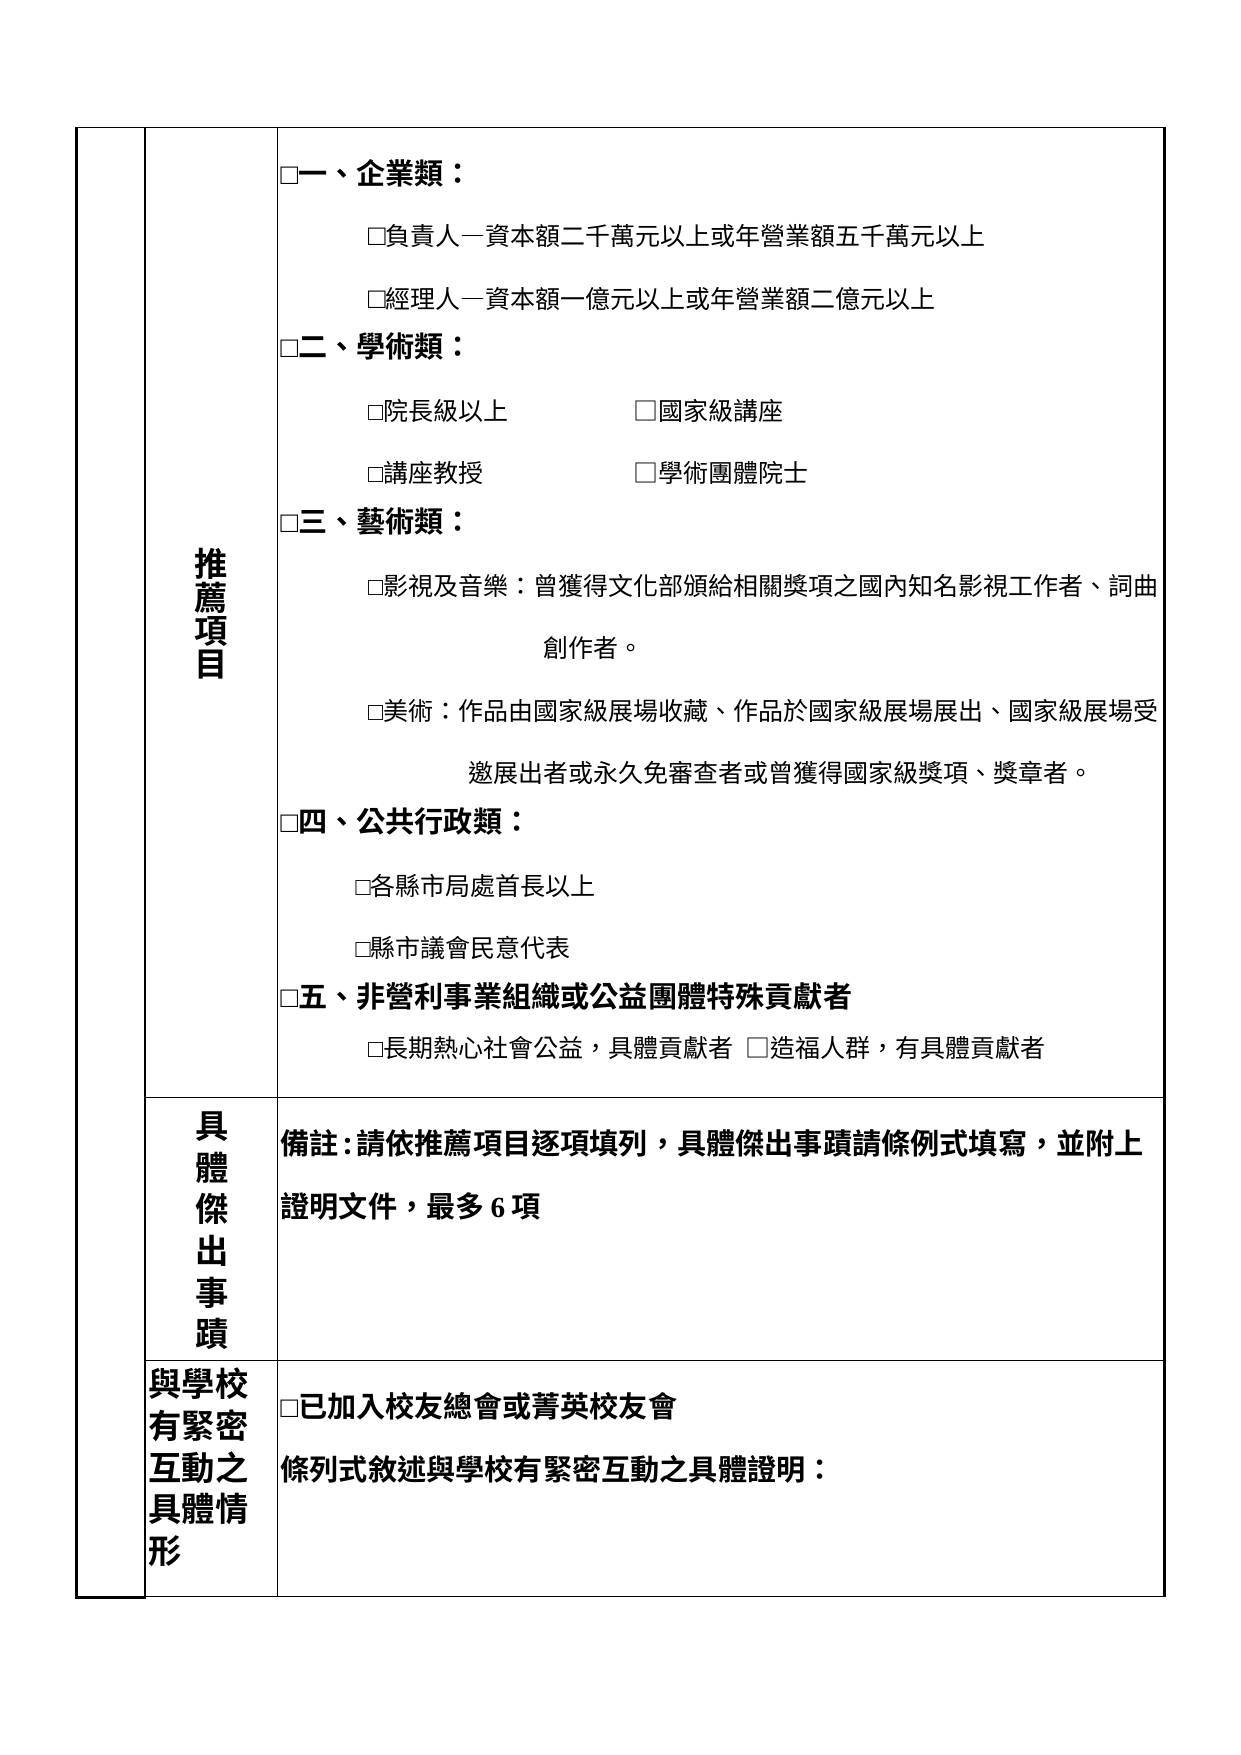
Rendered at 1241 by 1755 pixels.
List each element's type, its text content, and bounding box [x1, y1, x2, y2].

table_cell 具 體 傑 出 事 蹟 [146, 1098, 277, 1360]
table_cell □一、企業類： □負責人—資本額二千萬元以上或年營業額五千萬元以上 □經理人—資本額一億元以上或年營業額二億元以上 □二、學術類： □院長級以上 □國家級講座 □講座教授 □學術團體院士 □三、藝術類： □影視及音樂：曾獲得文化部頒給相關獎項之國內知名影視工作者、詞曲創作者。 □美術：作品由國家級展場收藏、作品於國家級展場展出、國家級展場受邀展出者或永久免審查者或曾獲得國家級獎項、獎章者。 □四、公共行政類： □各縣市局處首長以上 □縣市議會民意代表 □五、非營利事業組織或公益團體特殊貢獻者 □長期熱心社會公益，具體貢獻者 □造福人群，有具體貢獻者 □六、捐贈本校建設及發展有特殊貢獻者 □ 捐贈本校建設者 □對本校發展有特殊貢獻者 □七、其他特殊貢獻者: [278, 128, 1163, 1097]
table_cell 與學校有緊密互動之具體情形 [146, 1361, 277, 1596]
table_cell 備註:請依推薦項目逐項填列，具體傑出事蹟請條例式填寫，並附上證明文件，最多6項 [278, 1098, 1163, 1360]
table_cell 推薦項目 [146, 128, 277, 1097]
table_cell [78, 128, 144, 1596]
table_cell □已加入校友總會或菁英校友會 條列式敘述與學校有緊密互動之具體證明： [278, 1361, 1163, 1596]
